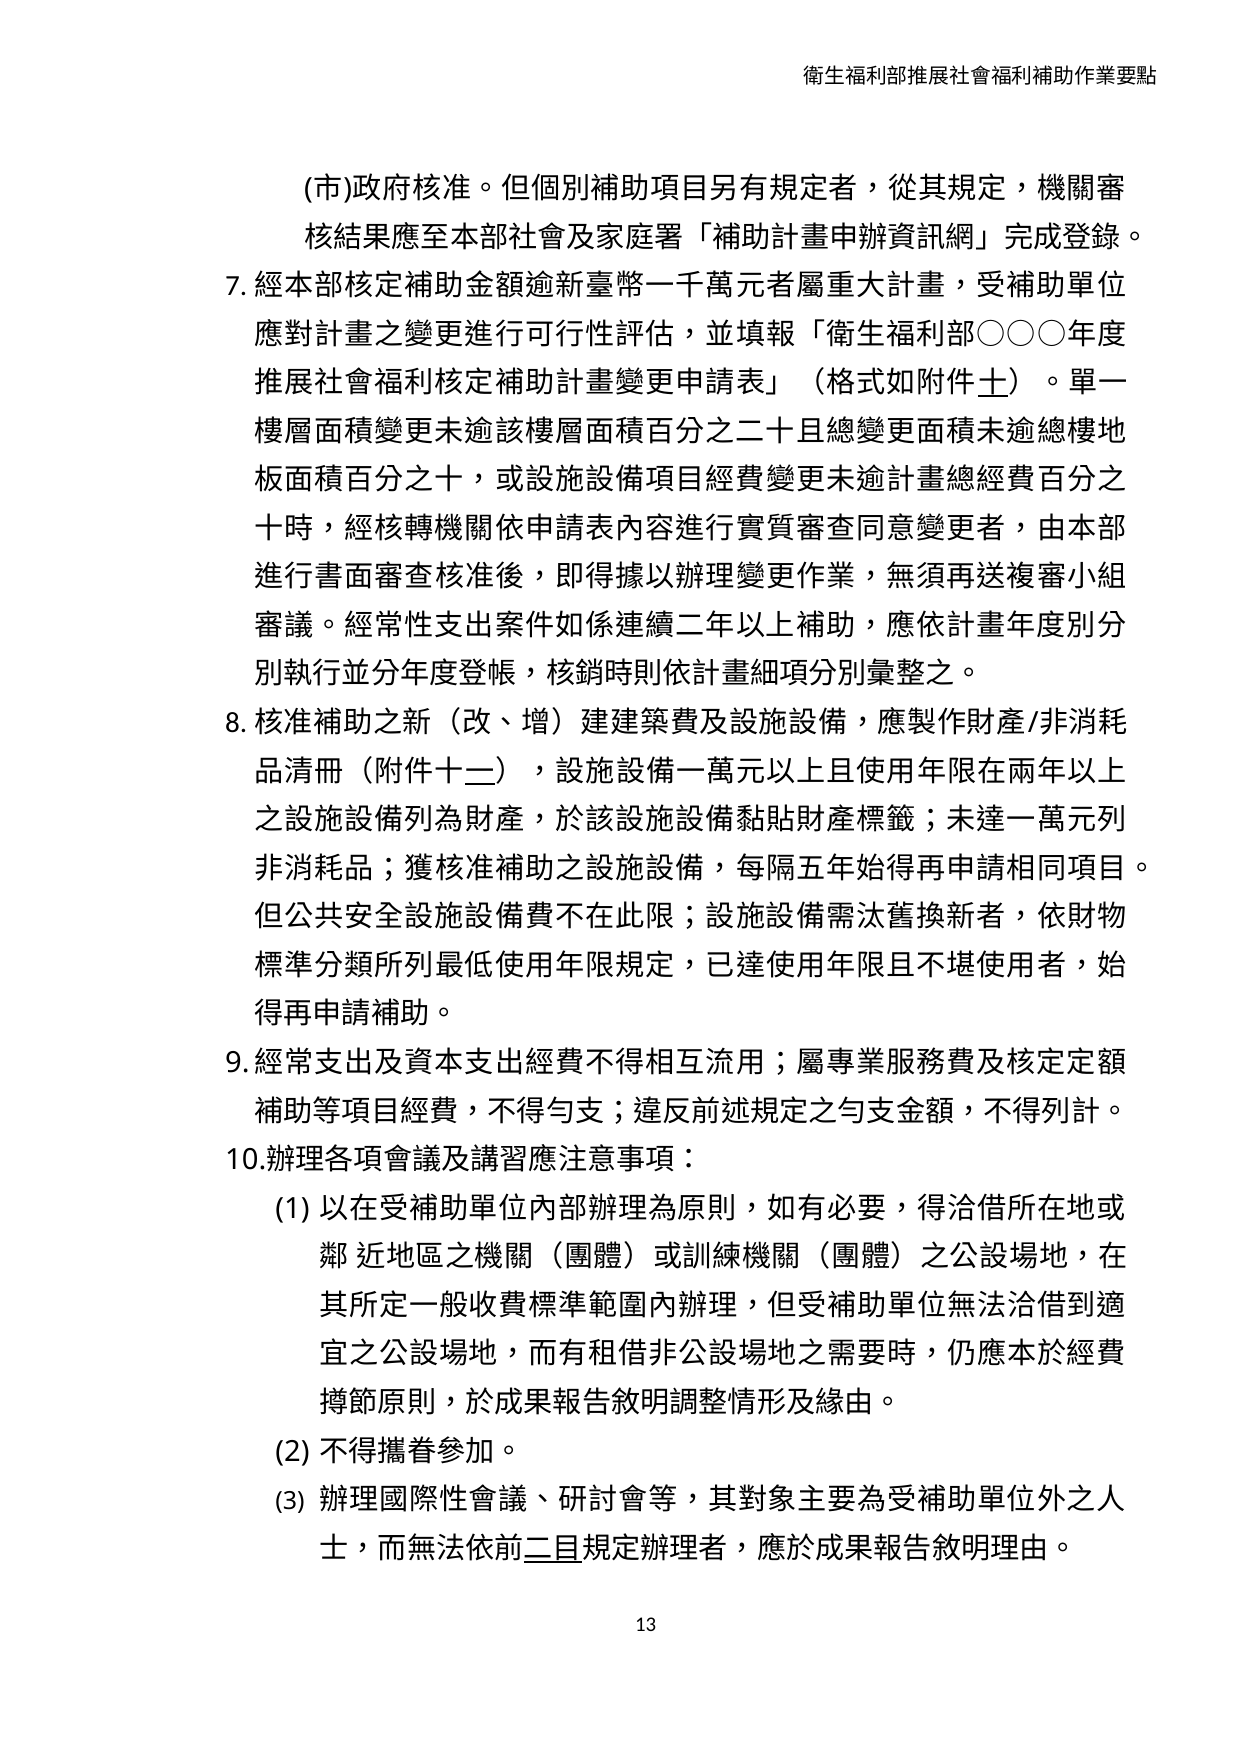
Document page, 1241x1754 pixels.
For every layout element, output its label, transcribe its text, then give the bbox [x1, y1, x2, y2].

list 經本部核定補助金額逾新臺幣一千萬元者屬重大計畫，受補助單位應對計畫之變更進行可行性評估，並填報「衛生福利部○○○年度推展社會福利核定補助計畫變更申請表」（格式如附件十）。單一樓層面積變更未逾該樓層面積百分之二十且總變更面積未逾總樓地板面積百分之十，或設施設備項目經費變更未逾計畫總經費百分之十時，經核轉機關依申請表內容進行實質審查同意變更者，由本部進行書面審查核准後，即得據以辦理變更作業，無須再送複審小組審議。經常性支出案件如係連續二年以上補助，應依計畫年度別分別執行並分年度登帳，核銷時則依計畫細項分別彙整之。 [225, 262, 1128, 692]
list 經常支出及資本支出經費不得相互流用；屬專業服務費及核定定額補助等項目經費，不得勻支；違反前述規定之勻支金額，不得列計。 [225, 1038, 1128, 1129]
list 辦理國際性會議、研討會等，其對象主要為受補助單位外之人士，而無法依前二目規定辦理者，應於成果報告敘明理由。 [275, 1476, 1128, 1567]
list 以在受補助單位內部辦理為原則，如有必要，得洽借所在地或鄰 近地區之機關（團體）或訓練機關（團體）之公設場地，在其所定一般收費標準範圍內辦理，但受補助單位無法洽借到適宜之公設場地，而有租借非公設場地之需要時，仍應本於經費撙節原則，於成果報告敘明調整情形及緣由。 [275, 1184, 1128, 1421]
list 不得攜眷參加。 [275, 1427, 1128, 1469]
text 10.辦理各項會議及講習應注意事項： [225, 1136, 1128, 1178]
list 核准補助之新（改、增）建建築費及設施設備，應製作財產/非消耗品清冊（附件十一），設施設備一萬元以上且使用年限在兩年以上之設施設備列為財產，於該設施設備黏貼財產標籤；未達一萬元列非消耗品；獲核准補助之設施設備，每隔五年始得再申請相同項目。但公共安全設施設備費不在此限；設施設備需汰舊換新者，依財物標準分類所列最低使用年限規定，已達使用年限且不堪使用者，始得再申請補助。 [225, 698, 1128, 1032]
list 全國性計畫逕向本部申請變更；由直轄市政府社會局、縣(市)政府核轉本部之地方性計畫，計畫變更由直轄市政府社會局、縣(市)政府核准。但個別補助項目另有規定者，從其規定，機關審核結果應至本部社會及家庭署「補助計畫申辦資訊網」完成登錄。 [262, 164, 1128, 255]
